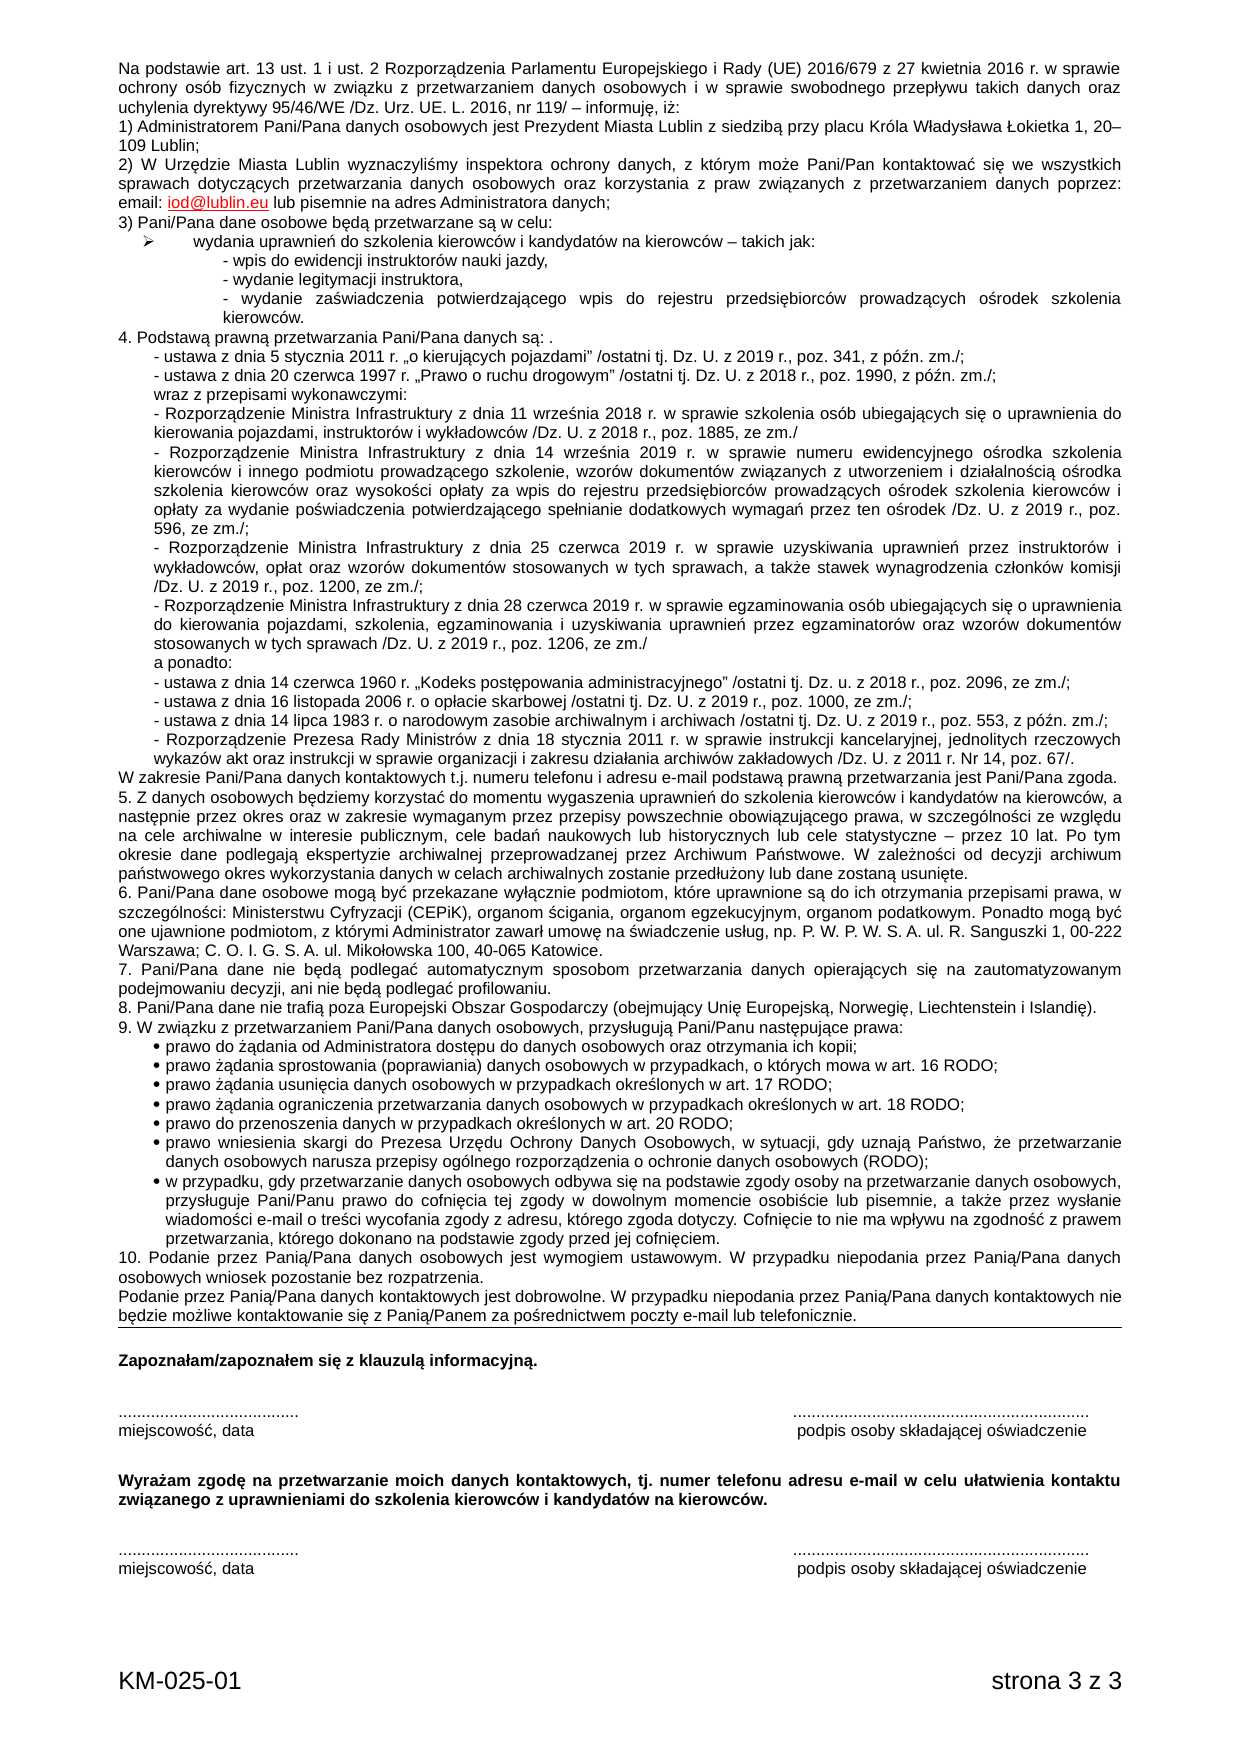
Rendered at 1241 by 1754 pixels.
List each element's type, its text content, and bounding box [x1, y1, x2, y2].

text 6. Pani/Pana dane osobowe mogą być przekazane wyłącznie podmiotom, które uprawnione są do ich otrzymania przepisami prawa, w szczególności: Ministerstwu Cyfryzacji (CEPiK), organom ścigania, organom egzekucyjnym, organom podatkowym. Ponadto mogą być one ujawnione podmiotom, z którymi Administrator zawarł umowę na świadczenie usług, np. P. W. P. W. S. A. ul. R. Sanguszki 1, 00-222 Warszawa; C. O. I. G. S. A. ul. Mikołowska 100, 40-065 Katowice. [118, 883, 1122, 960]
text - wpis do ewidencji instruktorów nauki jazdy, [223, 251, 1122, 270]
text 1) Administratorem Pani/Pana danych osobowych jest Prezydent Miasta Lublin z siedzibą przy placu Króla Władysława Łokietka 1, 20–109 Lublin; [118, 117, 1122, 155]
text 7. Pani/Pana dane nie będą podlegać automatycznym sposobom przetwarzania danych opierających się na zautomatyzowanym podejmowaniu decyzji, ani nie będą podlegać profilowaniu. [118, 960, 1122, 998]
text - ustawa z dnia 20 czerwca 1997 r. „Prawo o ruchu drogowym” /ostatni tj. Dz. U. z 2018 r., poz. 1990, z późn. zm./; [153, 366, 1122, 385]
text - ustawa z dnia 5 stycznia 2011 r. „o kierujących pojazdami” /ostatni tj. Dz. U. z 2019 r., poz. 341, z późn. zm./; [153, 347, 1122, 366]
text 3) Pani/Pana dane osobowe będą przetwarzane są w celu: [118, 212, 1122, 232]
text 4. Podstawą prawną przetwarzania Pani/Pana danych są: . [118, 327, 1122, 347]
text 9. W związku z przetwarzaniem Pani/Pana danych osobowych, przysługują Pani/Panu następujące prawa: [118, 1017, 1122, 1037]
text Podanie przez Panią/Pana danych kontaktowych jest dobrowolne. W przypadku niepodania przez Panią/Pana danych kontaktowych nie będzie możliwe kontaktowanie się z Panią/Panem za pośrednictwem poczty e-mail lub telefonicznie. [118, 1287, 1122, 1327]
text - ustawa z dnia 14 czerwca 1960 r. „Kodeks postępowania administracyjnego” /ostatni tj. Dz. u. z 2018 r., poz. 2096, ze zm./; [153, 672, 1122, 692]
text Zapoznałam/zapoznałem się z klauzulą informacyjną. [118, 1351, 1122, 1370]
text - Rozporządzenie Ministra Infrastruktury z dnia 14 września 2019 r. w sprawie numeru ewidencyjnego ośrodka szkolenia kierowców i innego podmiotu prowadzącego szkolenie, wzorów dokumentów związanych z utworzeniem i działalnością ośrodka szkolenia kierowców oraz wysokości opłaty za wpis do rejestru przedsiębiorców prowadzących ośrodek szkolenia kierowców i opłaty za wydanie poświadczenia potwierdzającego spełnianie dodatkowych wymagań przez ten ośrodek /Dz. U. z 2019 r., poz. 596, ze zm./; [153, 442, 1122, 538]
text - Rozporządzenie Ministra Infrastruktury z dnia 28 czerwca 2019 r. w sprawie egzaminowania osób ubiegających się o uprawnienia do kierowania pojazdami, szkolenia, egzaminowania i uzyskiwania uprawnień przez egzaminatorów oraz wzorów dokumentów stosowanych w tych sprawach /Dz. U. z 2019 r., poz. 1206, ze zm./ [153, 596, 1122, 653]
text W zakresie Pani/Pana danych kontaktowych t.j. numeru telefonu i adresu e-mail podstawą prawną przetwarzania jest Pani/Pana zgoda. [118, 768, 1122, 787]
text - wydanie zaświadczenia potwierdzającego wpis do rejestru przedsiębiorców prowadzących ośrodek szkolenia kierowców. [223, 289, 1122, 327]
text 10. Podanie przez Panią/Pana danych osobowych jest wymogiem ustawowym. W przypadku niepodania przez Panią/Pana danych osobowych wniosek pozostanie bez rozpatrzenia. [118, 1248, 1122, 1287]
text miejscowość, data podpis osoby składającej oświadczenie [118, 1559, 1122, 1578]
list prawo wniesienia skargi do Prezesa Urzędu Ochrony Danych Osobowych, w sytuacji, gdy uznają Państwo, że przetwarzanie danych osobowych narusza przepisy ogólnego rozporządzenia o ochronie danych osobowych (RODO); [154, 1133, 1122, 1171]
list w przypadku, gdy przetwarzanie danych osobowych odbywa się na podstawie zgody osoby na przetwarzanie danych osobowych, przysługuje Pani/Panu prawo do cofnięcia tej zgody w dowolnym momencie osobiście lub pisemnie, a także przez wysłanie wiadomości e-mail o treści wycofania zgody z adresu, którego zgoda dotyczy. Cofnięcie to nie ma wpływu na zgodność z prawem przetwarzania, którego dokonano na podstawie zgody przed jej cofnięciem. [154, 1171, 1122, 1248]
text - Rozporządzenie Prezesa Rady Ministrów z dnia 18 stycznia 2011 r. w sprawie instrukcji kancelaryjnej, jednolitych rzeczowych wykazów akt oraz instrukcji w sprawie organizacji i zakresu działania archiwów zakładowych /Dz. U. z 2011 r. Nr 14, poz. 67/. [153, 730, 1122, 768]
text ....................................... ................................................................ [118, 1540, 1122, 1559]
text a ponadto: [153, 653, 1122, 672]
list prawo do żądania od Administratora dostępu do danych osobowych oraz otrzymania ich kopii; [154, 1037, 1122, 1056]
list prawo żądania ograniczenia przetwarzania danych osobowych w przypadkach określonych w art. 18 RODO; [154, 1094, 1122, 1114]
text 5. Z danych osobowych będziemy korzystać do momentu wygaszenia uprawnień do szkolenia kierowców i kandydatów na kierowców, a następnie przez okres oraz w zakresie wymaganym przez przepisy powszechnie obowiązującego prawa, w szczególności ze względu na cele archiwalne w interesie publicznym, cele badań naukowych lub historycznych lub cele statystyczne – przez 10 lat. Po tym okresie dane podlegają ekspertyzie archiwalnej przeprowadzanej przez Archiwum Państwowe. W zależności od decyzji archiwum państwowego okres wykorzystania danych w celach archiwalnych zostanie przedłużony lub dane zostaną usunięte. [118, 787, 1122, 883]
list prawo żądania usunięcia danych osobowych w przypadkach określonych w art. 17 RODO; [154, 1075, 1122, 1094]
list prawo do przenoszenia danych w przypadkach określonych w art. 20 RODO; [154, 1114, 1122, 1133]
text wraz z przepisami wykonawczymi: [153, 385, 1122, 404]
text miejscowość, data podpis osoby składającej oświadczenie [118, 1421, 1122, 1440]
text 8. Pani/Pana dane nie trafią poza Europejski Obszar Gospodarczy (obejmujący Unię Europejską, Norwegię, Liechtenstein i Islandię). [118, 998, 1122, 1017]
text - ustawa z dnia 14 lipca 1983 r. o narodowym zasobie archiwalnym i archiwach /ostatni tj. Dz. U. z 2019 r., poz. 553, z późn. zm./; [153, 711, 1122, 730]
list prawo żądania sprostowania (poprawiania) danych osobowych w przypadkach, o których mowa w art. 16 RODO; [154, 1056, 1122, 1075]
text Wyrażam zgodę na przetwarzanie moich danych kontaktowych, tj. numer telefonu adresu e-mail w celu ułatwienia kontaktu związanego z uprawnieniami do szkolenia kierowców i kandydatów na kierowców. [118, 1471, 1122, 1509]
text ....................................... ................................................................ [118, 1401, 1122, 1421]
text - wydanie legitymacji instruktora, [223, 270, 1122, 289]
text Na podstawie art. 13 ust. 1 i ust. 2 Rozporządzenia Parlamentu Europejskiego i Rady (UE) 2016/679 z 27 kwietnia 2016 r. w sprawie ochrony osób fizycznych w związku z przetwarzaniem danych osobowych i w sprawie swobodnego przepływu takich danych oraz uchylenia dyrektywy 95/46/WE /Dz. Urz. UE. L. 2016, nr 119/ – informuję, iż: [118, 59, 1122, 117]
text 2) W Urzędzie Miasta Lublin wyznaczyliśmy inspektora ochrony danych, z którym może Pani/Pan kontaktować się we wszystkich sprawach dotyczących przetwarzania danych osobowych oraz korzystania z praw związanych z przetwarzaniem danych poprzez: email: iod@lublin.eu lub pisemnie na adres Administratora danych; [118, 155, 1122, 212]
text - ustawa z dnia 16 listopada 2006 r. o opłacie skarbowej /ostatni tj. Dz. U. z 2019 r., poz. 1000, ze zm./; [153, 692, 1122, 711]
list wydania uprawnień do szkolenia kierowców i kandydatów na kierowców – takich jak: [142, 232, 1122, 251]
text - Rozporządzenie Ministra Infrastruktury z dnia 25 czerwca 2019 r. w sprawie uzyskiwania uprawnień przez instruktorów i wykładowców, opłat oraz wzorów dokumentów stosowanych w tych sprawach, a także stawek wynagrodzenia członków komisji /Dz. U. z 2019 r., poz. 1200, ze zm./; [153, 538, 1122, 596]
text - Rozporządzenie Ministra Infrastruktury z dnia 11 września 2018 r. w sprawie szkolenia osób ubiegających się o uprawnienia do kierowania pojazdami, instruktorów i wykładowców /Dz. U. z 2018 r., poz. 1885, ze zm./ [153, 404, 1122, 442]
